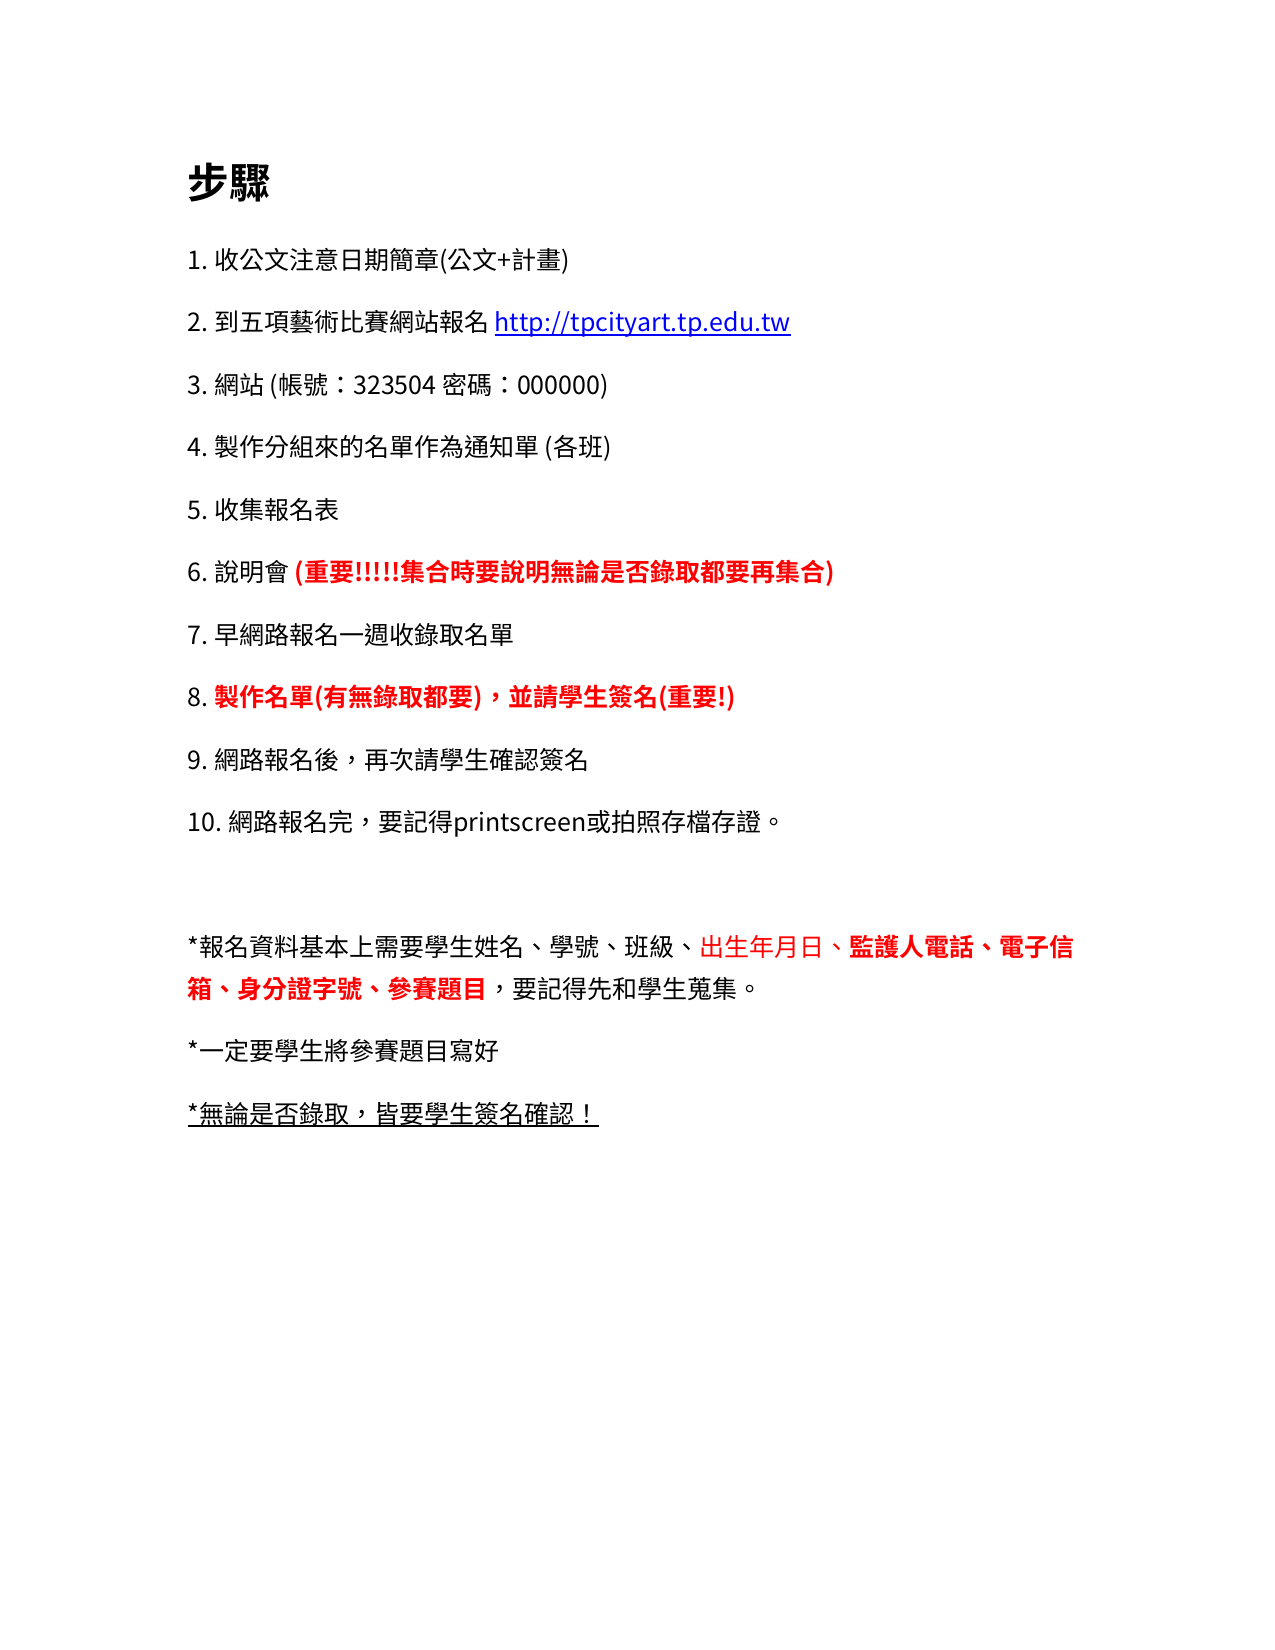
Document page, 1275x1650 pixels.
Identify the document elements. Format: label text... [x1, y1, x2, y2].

text *無論是否錄取，皆要學生簽名確認！ [187, 1094, 1087, 1131]
text 1. 收公文注意日期簡章(公文+計畫) [187, 240, 1087, 276]
text 6. 說明會 (重要!!!!!集合時要說明無論是否錄取都要再集合) [187, 553, 1087, 589]
text 8. 製作名單(有無錄取都要)，並請學生簽名(重要!) [187, 678, 1087, 714]
text 步驟 [187, 150, 1087, 210]
text 7. 早網路報名一週收錄取名單 [187, 615, 1087, 651]
text 3. 網站 (帳號：323504 密碼：000000) [187, 365, 1087, 401]
text *報名資料基本上需要學生姓名、學號、班級、出生年月日、監護人電話、電子信箱、身分證字號、參賽題目，要記得先和學生蒐集。 [187, 928, 1087, 1006]
text *一定要學生將參賽題目寫好 [187, 1032, 1087, 1068]
text 9. 網路報名後，再次請學生確認簽名 [187, 740, 1087, 776]
text 10. 網路報名完，要記得printscreen或拍照存檔存證。 [187, 803, 1087, 839]
text 2. 到五項藝術比賽網站報名 http://tpcityart.tp.edu.tw [187, 303, 1087, 339]
text 4. 製作分組來的名單作為通知單 (各班) [187, 428, 1087, 464]
text 5. 收集報名表 [187, 490, 1087, 526]
